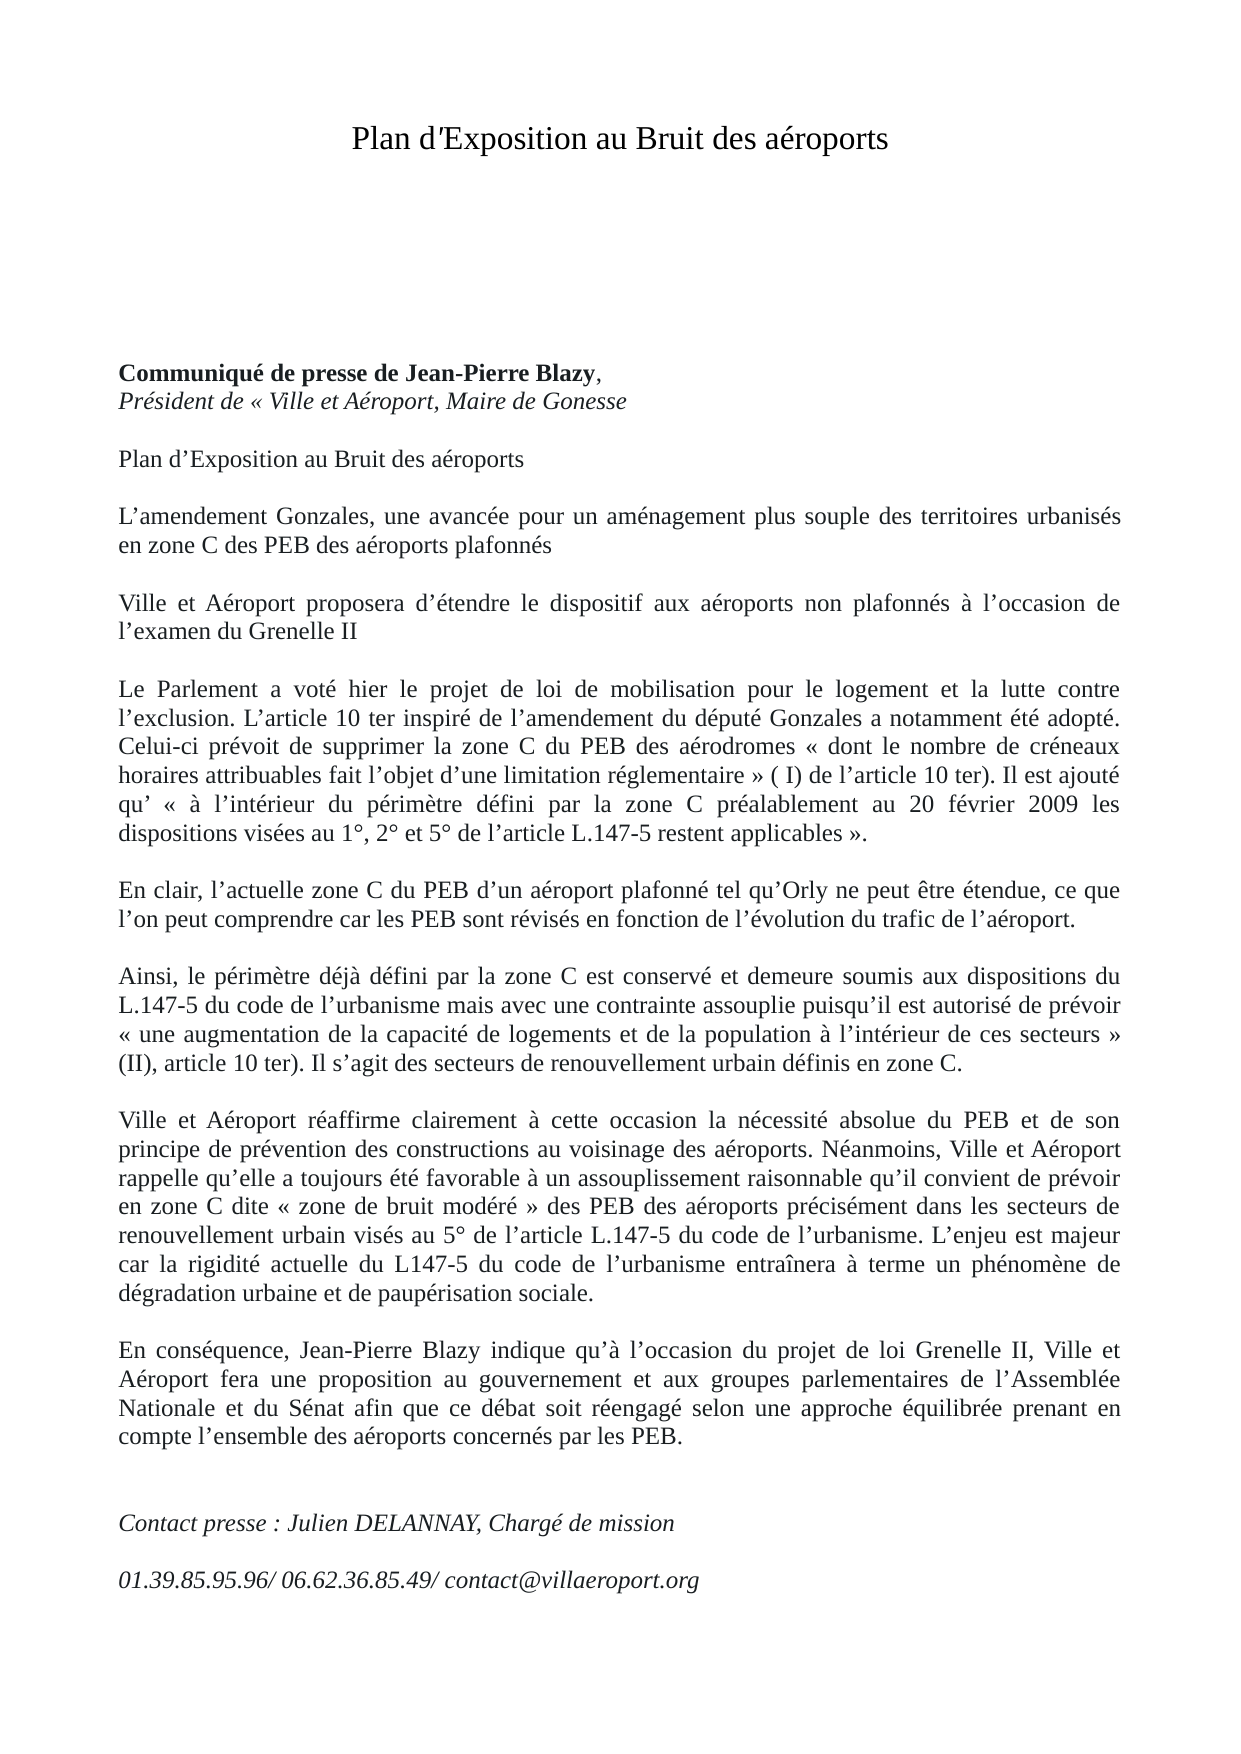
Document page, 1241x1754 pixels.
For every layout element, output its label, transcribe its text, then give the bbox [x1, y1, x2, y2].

text Contact presse : Julien DELANNAY, Chargé de mission [118, 1450, 1122, 1536]
text En conséquence, Jean-Pierre Blazy indique qu’à l’occasion du projet de loi Grenelle II, Ville et Aéroport fera une proposition au gouvernement et aux groupes parlementaires de l’Assemblée Nationale et du Sénat afin que ce débat soit réengagé selon une approche équilibrée prenant en compte l’ensemble des aéroports concernés par les PEB. [118, 1306, 1122, 1450]
text Ainsi, le périmètre déjà défini par la zone C est conservé et demeure soumis aux dispositions du L.147-5 du code de l’urbanisme mais avec une contrainte assouplie puisqu’il est autorisé de prévoir « une augmentation de la capacité de logements et de la population à l’intérieur de ces secteurs » (II), article 10 ter). Il s’agit des secteurs de renouvellement urbain définis en zone C. [118, 933, 1122, 1076]
text 01.39.85.95.96/ 06.62.36.85.49/ contact@villaeroport.org [118, 1536, 1122, 1594]
text Ville et Aéroport proposera d’étendre le dispositif aux aéroports non plafonnés à l’occasion de l’examen du Grenelle II [118, 559, 1122, 645]
text En clair, l’actuelle zone C du PEB d’un aéroport plafonné tel qu’Orly ne peut être étendue, ce que l’on peut comprendre car les PEB sont révisés en fonction de l’évolution du trafic de l’aéroport. [118, 846, 1122, 933]
text Plan d’Exposition au Bruit des aéroports [118, 415, 1122, 473]
text Président de « Ville et Aéroport, Maire de Gonesse [118, 386, 1122, 415]
text L’amendement Gonzales, une avancée pour un aménagement plus souple des territoires urbanisés en zone C des PEB des aéroports plafonnés [118, 473, 1122, 559]
text Plan d'Exposition au Bruit des aéroports [118, 118, 1122, 156]
text Le Parlement a voté hier le projet de loi de mobilisation pour le logement et la lutte contre l’exclusion. L’article 10 ter inspiré de l’amendement du député Gonzales a notamment été adopté. Celui-ci prévoit de supprimer la zone C du PEB des aérodromes « dont le nombre de créneaux horaires attribuables fait l’objet d’une limitation réglementaire » ( I) de l’article 10 ter). Il est ajouté qu’ « à l’intérieur du périmètre défini par la zone C préalablement au 20 février 2009 les dispositions visées au 1°, 2° et 5° de l’article L.147-5 restent applicables ». [118, 645, 1122, 846]
text Ville et Aéroport réaffirme clairement à cette occasion la nécessité absolue du PEB et de son principe de prévention des constructions au voisinage des aéroports. Néanmoins, Ville et Aéroport rappelle qu’elle a toujours été favorable à un assouplissement raisonnable qu’il convient de prévoir en zone C dite « zone de bruit modéré » des PEB des aéroports précisément dans les secteurs de renouvellement urbain visés au 5° de l’article L.147-5 du code de l’urbanisme. L’enjeu est majeur car la rigidité actuelle du L147-5 du code de l’urbanisme entraînera à terme un phénomène de dégradation urbaine et de paupérisation sociale. [118, 1076, 1122, 1306]
text Communiqué de presse de Jean-Pierre Blazy, [118, 358, 1122, 386]
